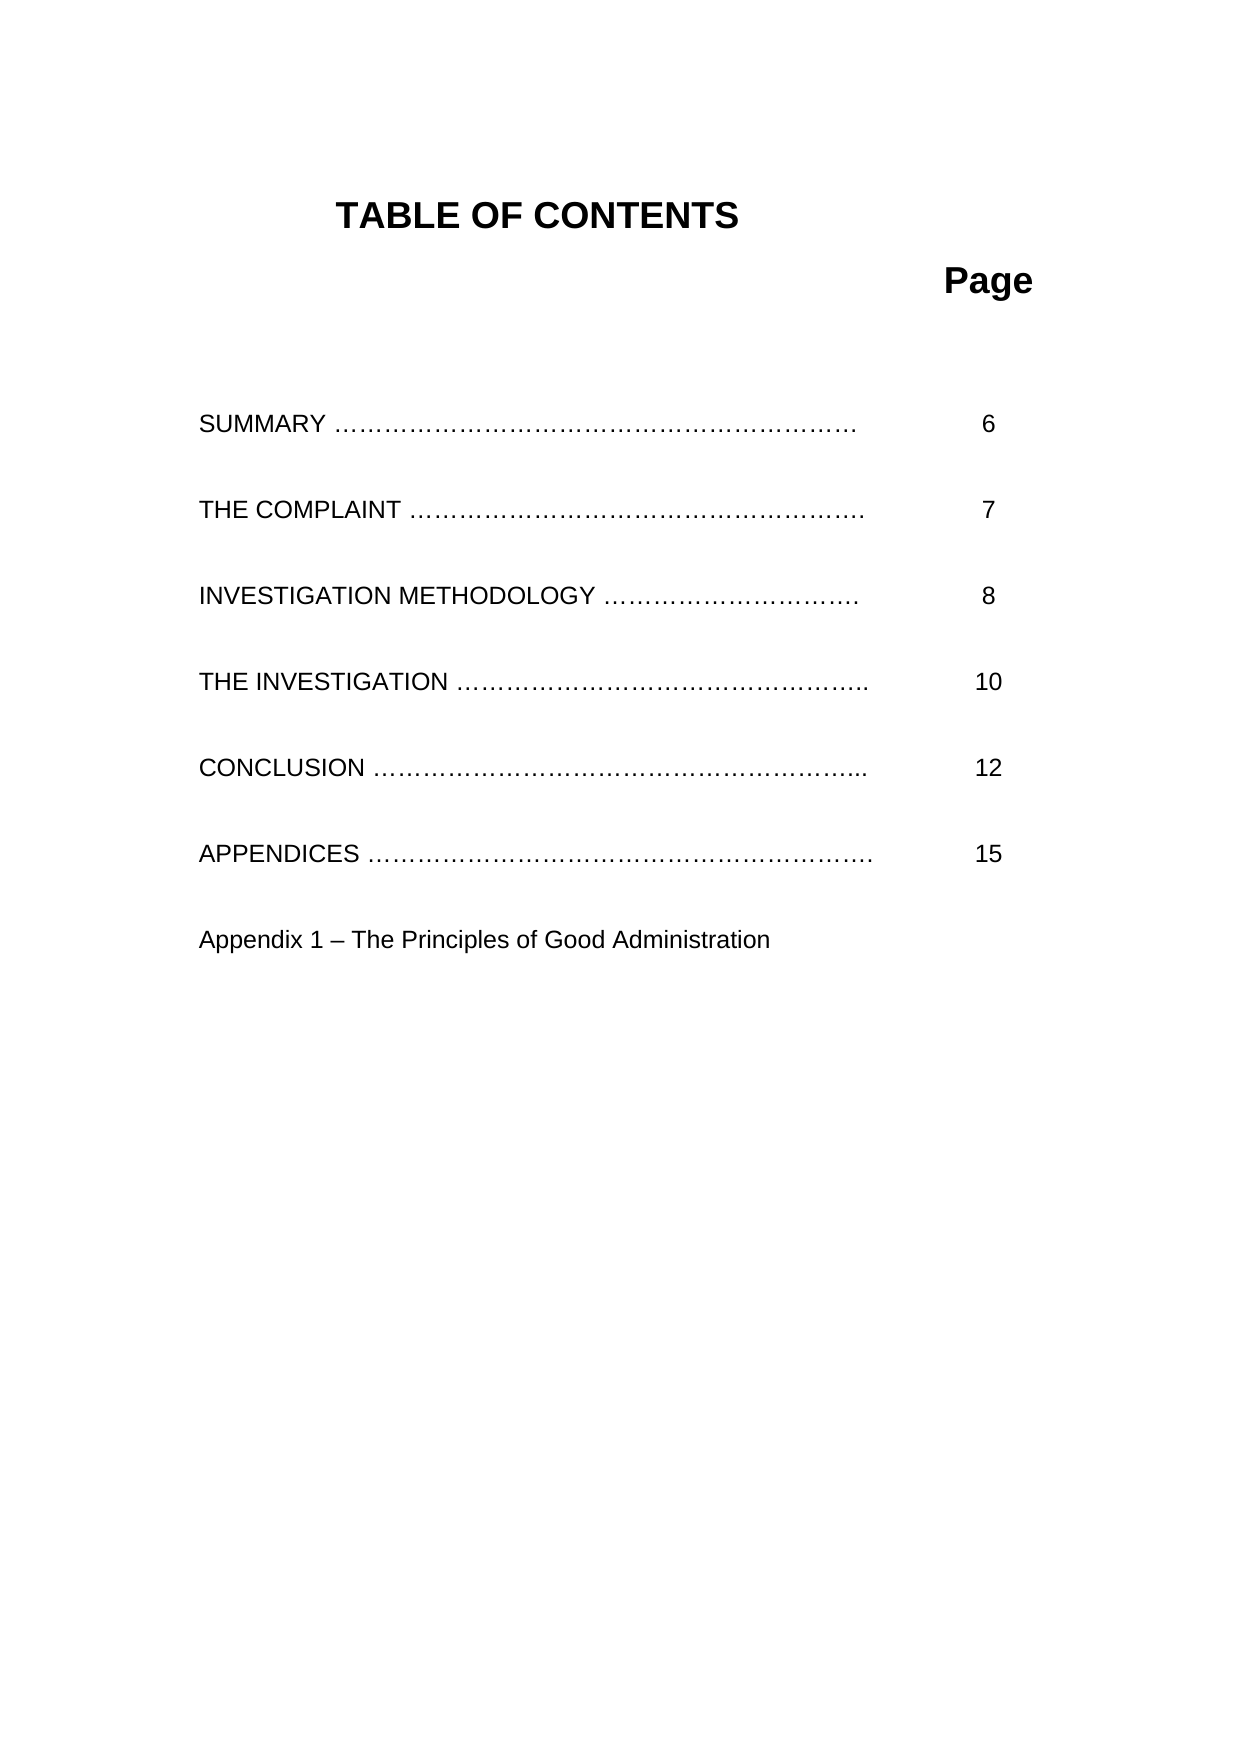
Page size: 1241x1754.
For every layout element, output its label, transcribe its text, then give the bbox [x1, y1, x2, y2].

table_cell APPENDICES ……………………………………………………. [187, 839, 888, 882]
table_cell [888, 882, 1089, 1011]
table_cell CONCLUSION …………………………………………………... [187, 753, 888, 796]
table_cell 6 [888, 323, 1089, 452]
table_cell THE COMPLAINT ………………………………………………. [187, 495, 888, 538]
table_cell [187, 452, 888, 495]
table_cell 12 [888, 753, 1089, 796]
table_cell Appendix 1 – The Principles of Good Administration [187, 882, 888, 1011]
table_header TABLE OF CONTENTS [187, 150, 888, 322]
table_cell [187, 538, 888, 581]
table_cell [187, 710, 888, 753]
table_cell SUMMARY ……………………………………………………… [187, 323, 888, 452]
table_cell [187, 796, 888, 839]
table_cell [888, 452, 1089, 495]
table_cell 8 [888, 581, 1089, 624]
table_cell 10 [888, 667, 1089, 710]
table_cell THE INVESTIGATION ………………………………………….. [187, 667, 888, 710]
table_cell [888, 538, 1089, 581]
table_cell [888, 710, 1089, 753]
table_cell INVESTIGATION METHODOLOGY …………………………. [187, 581, 888, 624]
table_cell 7 [888, 495, 1089, 538]
table_header Page [888, 150, 1089, 322]
table_cell [888, 624, 1089, 667]
table_cell [888, 796, 1089, 839]
table_cell [187, 624, 888, 667]
table_cell 15 [888, 839, 1089, 882]
